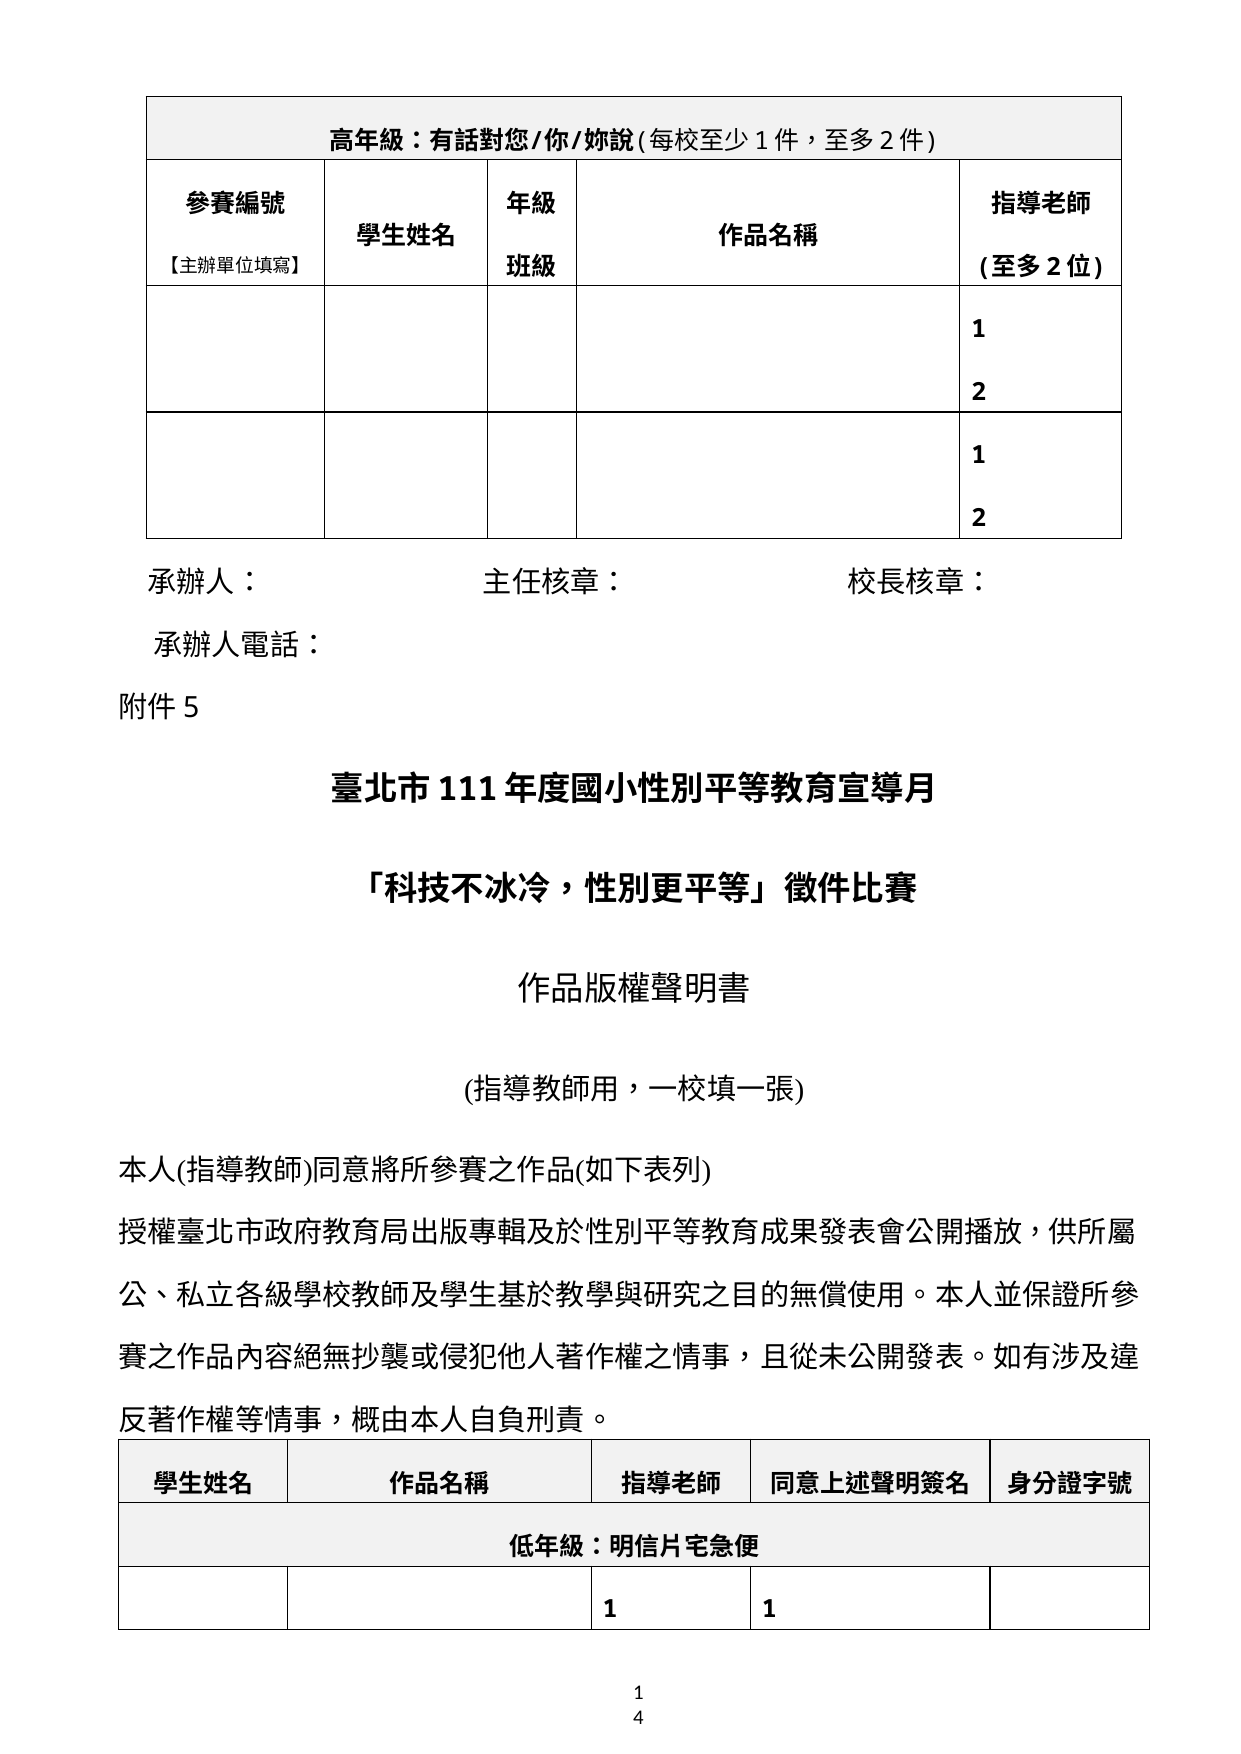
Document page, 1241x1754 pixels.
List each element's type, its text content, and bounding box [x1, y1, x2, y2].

table_header 學生姓名 [119, 1440, 287, 1502]
table_cell 參賽編號 【主辦單位填寫】 [147, 160, 324, 285]
table_cell 1 2 [960, 413, 1121, 537]
table_cell [577, 413, 959, 537]
table_cell [488, 286, 576, 411]
text 承辦人： 主任核章： 校長核章： [118, 538, 1150, 601]
table_cell 年級 班級 [488, 160, 576, 285]
table_header 身分證字號 [991, 1440, 1149, 1502]
text 作品版權聲明書 [118, 945, 1150, 1007]
table_cell 高年級：有話對您/你/妳說(每校至少1件，至多2件) [147, 97, 1121, 159]
table_header 作品名稱 [288, 1440, 591, 1502]
table_cell 1 2 [960, 286, 1121, 411]
table_cell [577, 286, 959, 411]
text 承辦人電話： [118, 601, 1150, 663]
table_cell [288, 1567, 591, 1629]
text 附件5 [118, 663, 1150, 726]
text 本人(指導教師)同意將所參賽之作品(如下表列) [118, 1126, 1150, 1188]
text 「科技不冰冷，性別更平等」徵件比賽 [118, 845, 1150, 907]
table_cell 指導老師 (至多2位) [960, 160, 1121, 285]
table_cell 1 [751, 1567, 989, 1629]
table_cell [325, 286, 487, 411]
table_cell 作品名稱 [577, 160, 959, 285]
table_cell [325, 413, 487, 537]
table_cell [147, 286, 324, 411]
text 臺北市111年度國小性別平等教育宣導月 [118, 745, 1150, 807]
table_header 同意上述聲明簽名 [751, 1440, 989, 1502]
text 授權臺北市政府教育局出版專輯及於性別平等教育成果發表會公開播放，供所屬公、私立各級學校教師及學生基於教學與研究之目的無償使用。本人並保證所參賽之作品內容絕無抄襲或侵犯他人著作權之情事，且從未公開發表。如有涉及違反著作權等情事，概由本人自負刑責。 [118, 1188, 1150, 1438]
table_cell 低年級：明信片宅急便 [119, 1503, 1149, 1566]
table_header 指導老師 [592, 1440, 750, 1502]
table_cell [991, 1567, 1149, 1629]
table_cell [119, 1567, 287, 1629]
table_cell [147, 413, 324, 537]
table_cell 學生姓名 [325, 160, 487, 285]
text (指導教師用，一校填一張) [118, 1045, 1150, 1107]
table_cell [488, 413, 576, 537]
table_cell 1 [592, 1567, 750, 1629]
